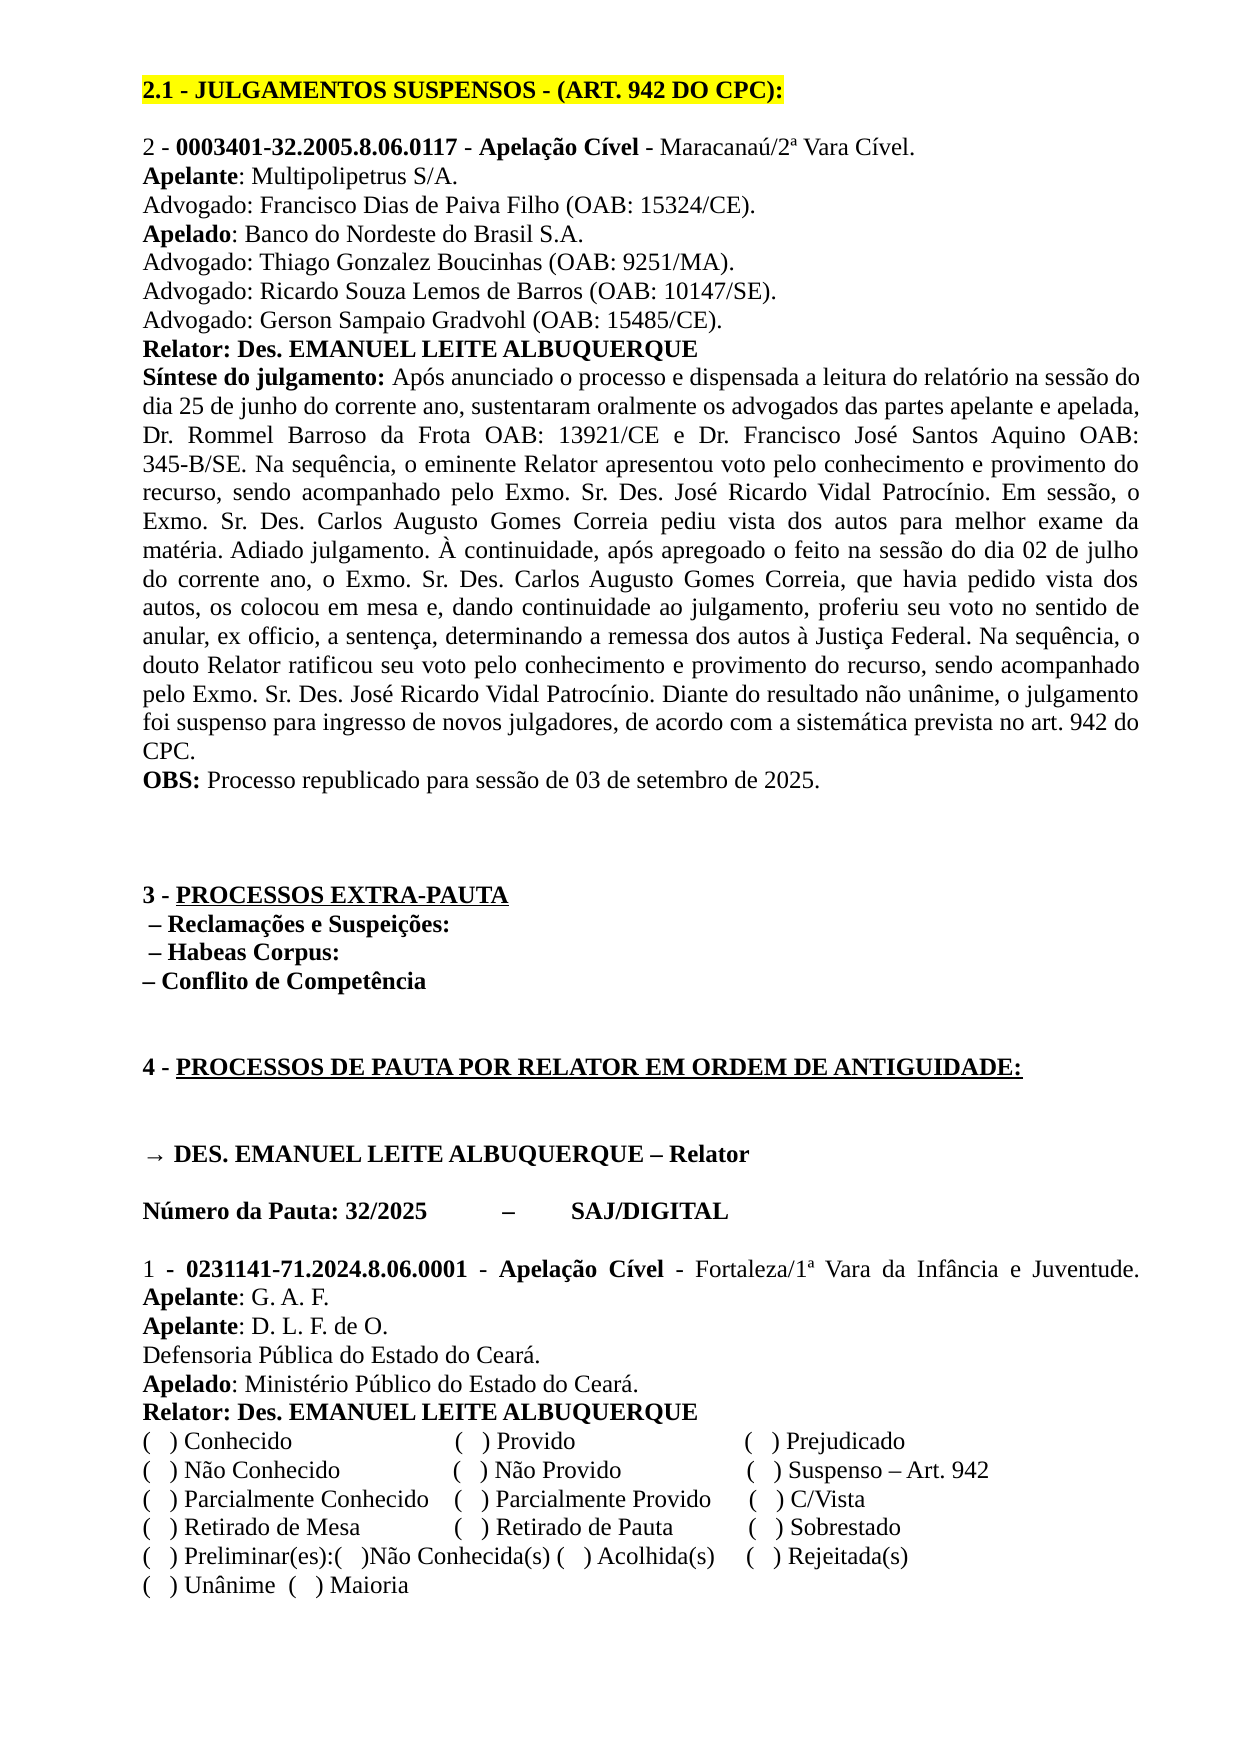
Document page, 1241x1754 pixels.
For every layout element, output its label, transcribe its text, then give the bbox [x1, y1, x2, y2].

text Advogado: Ricardo Souza Lemos de Barros (OAB: 10147/SE). [142, 276, 1141, 305]
text Advogado: Francisco Dias de Paiva Filho (OAB: 15324/CE). [142, 190, 1141, 219]
text ( ) Preliminar(es):( )Não Conhecida(s) ( ) Acolhida(s) ( ) Rejeitada(s) [142, 1541, 1158, 1570]
text 1 - 0231141-71.2024.8.06.0001 - Apelação Cível - Fortaleza/1ª Vara da Infância e Juventude. Apelante: G. A. F. [142, 1254, 1141, 1311]
text ( ) Retirado de Mesa ( ) Retirado de Pauta ( ) Sobrestado [142, 1512, 1158, 1541]
text 3 - PROCESSOS EXTRA-PAUTA [142, 880, 1141, 909]
text – Habeas Corpus: [142, 937, 1141, 966]
text OBS: Processo republicado para sessão de 03 de setembro de 2025. [142, 765, 1141, 794]
text 2 - 0003401-32.2005.8.06.0117 - Apelação Cível - Maracanaú/2ª Vara Cível. [142, 132, 1141, 161]
text Advogado: Thiago Gonzalez Boucinhas (OAB: 9251/MA). [142, 247, 1141, 276]
text 4 - PROCESSOS DE PAUTA POR RELATOR EM ORDEM DE ANTIGUIDADE: [142, 1052, 1141, 1081]
text ( ) Parcialmente Conhecido ( ) Parcialmente Provido ( ) C/Vista [142, 1484, 1158, 1512]
text Apelado: Banco do Nordeste do Brasil S.A. [142, 219, 1141, 247]
text Número da Pauta: 32/2025 – SAJ/DIGITAL [142, 1196, 1141, 1225]
text – Conflito de Competência [142, 966, 1141, 995]
text Relator: Des. EMANUEL LEITE ALBUQUERQUE [142, 334, 1141, 362]
text ( ) Conhecido ( ) Provido ( ) Prejudicado [142, 1426, 1141, 1455]
text ( ) Unânime ( ) Maioria [142, 1570, 1158, 1599]
text Relator: Des. EMANUEL LEITE ALBUQUERQUE [142, 1397, 1141, 1426]
text Apelante: D. L. F. de O. [142, 1311, 1141, 1340]
text Apelante: Multipolipetrus S/A. [142, 161, 1141, 190]
text – Reclamações e Suspeições: [142, 909, 1141, 937]
text Defensoria Pública do Estado do Ceará. [142, 1340, 1141, 1369]
text 2.1 - JULGAMENTOS SUSPENSOS - (ART. 942 DO CPC): [142, 75, 1141, 104]
text Apelado: Ministério Público do Estado do Ceará. [142, 1369, 1141, 1397]
text → DES. EMANUEL LEITE ALBUQUERQUE – Relator [142, 1139, 1141, 1167]
text ( ) Não Conhecido ( ) Não Provido ( ) Suspenso – Art. 942 [142, 1455, 1158, 1484]
text Advogado: Gerson Sampaio Gradvohl (OAB: 15485/CE). [142, 305, 1141, 334]
text Síntese do julgamento: Após anunciado o processo e dispensada a leitura do relatório na sessão do dia 25 de junho do corrente ano, sustentaram oralmente os advogados das partes apelante e apelada, Dr. Rommel Barroso da Frota OAB: 13921/CE e Dr. Francisco José Santos Aquino OAB: 345-B/SE. Na sequência, o eminente Relator apresentou voto pelo conhecimento e provimento do recurso, sendo acompanhado pelo Exmo. Sr. Des. José Ricardo Vidal Patrocínio. Em sessão, o Exmo. Sr. Des. Carlos Augusto Gomes Correia pediu vista dos autos para melhor exame da matéria. Adiado julgamento. À continuidade, após apregoado o feito na sessão do dia 02 de julho do corrente ano, o Exmo. Sr. Des. Carlos Augusto Gomes Correia, que havia pedido vista dos autos, os colocou em mesa e, dando continuidade ao julgamento, proferiu seu voto no sentido de anular, ex officio, a sentença, determinando a remessa dos autos à Justiça Federal. Na sequência, o douto Relator ratificou seu voto pelo conhecimento e provimento do recurso, sendo acompanhado pelo Exmo. Sr. Des. José Ricardo Vidal Patrocínio. Diante do resultado não unânime, o julgamento foi suspenso para ingresso de novos julgadores, de acordo com a sistemática prevista no art. 942 do CPC. [142, 362, 1141, 765]
